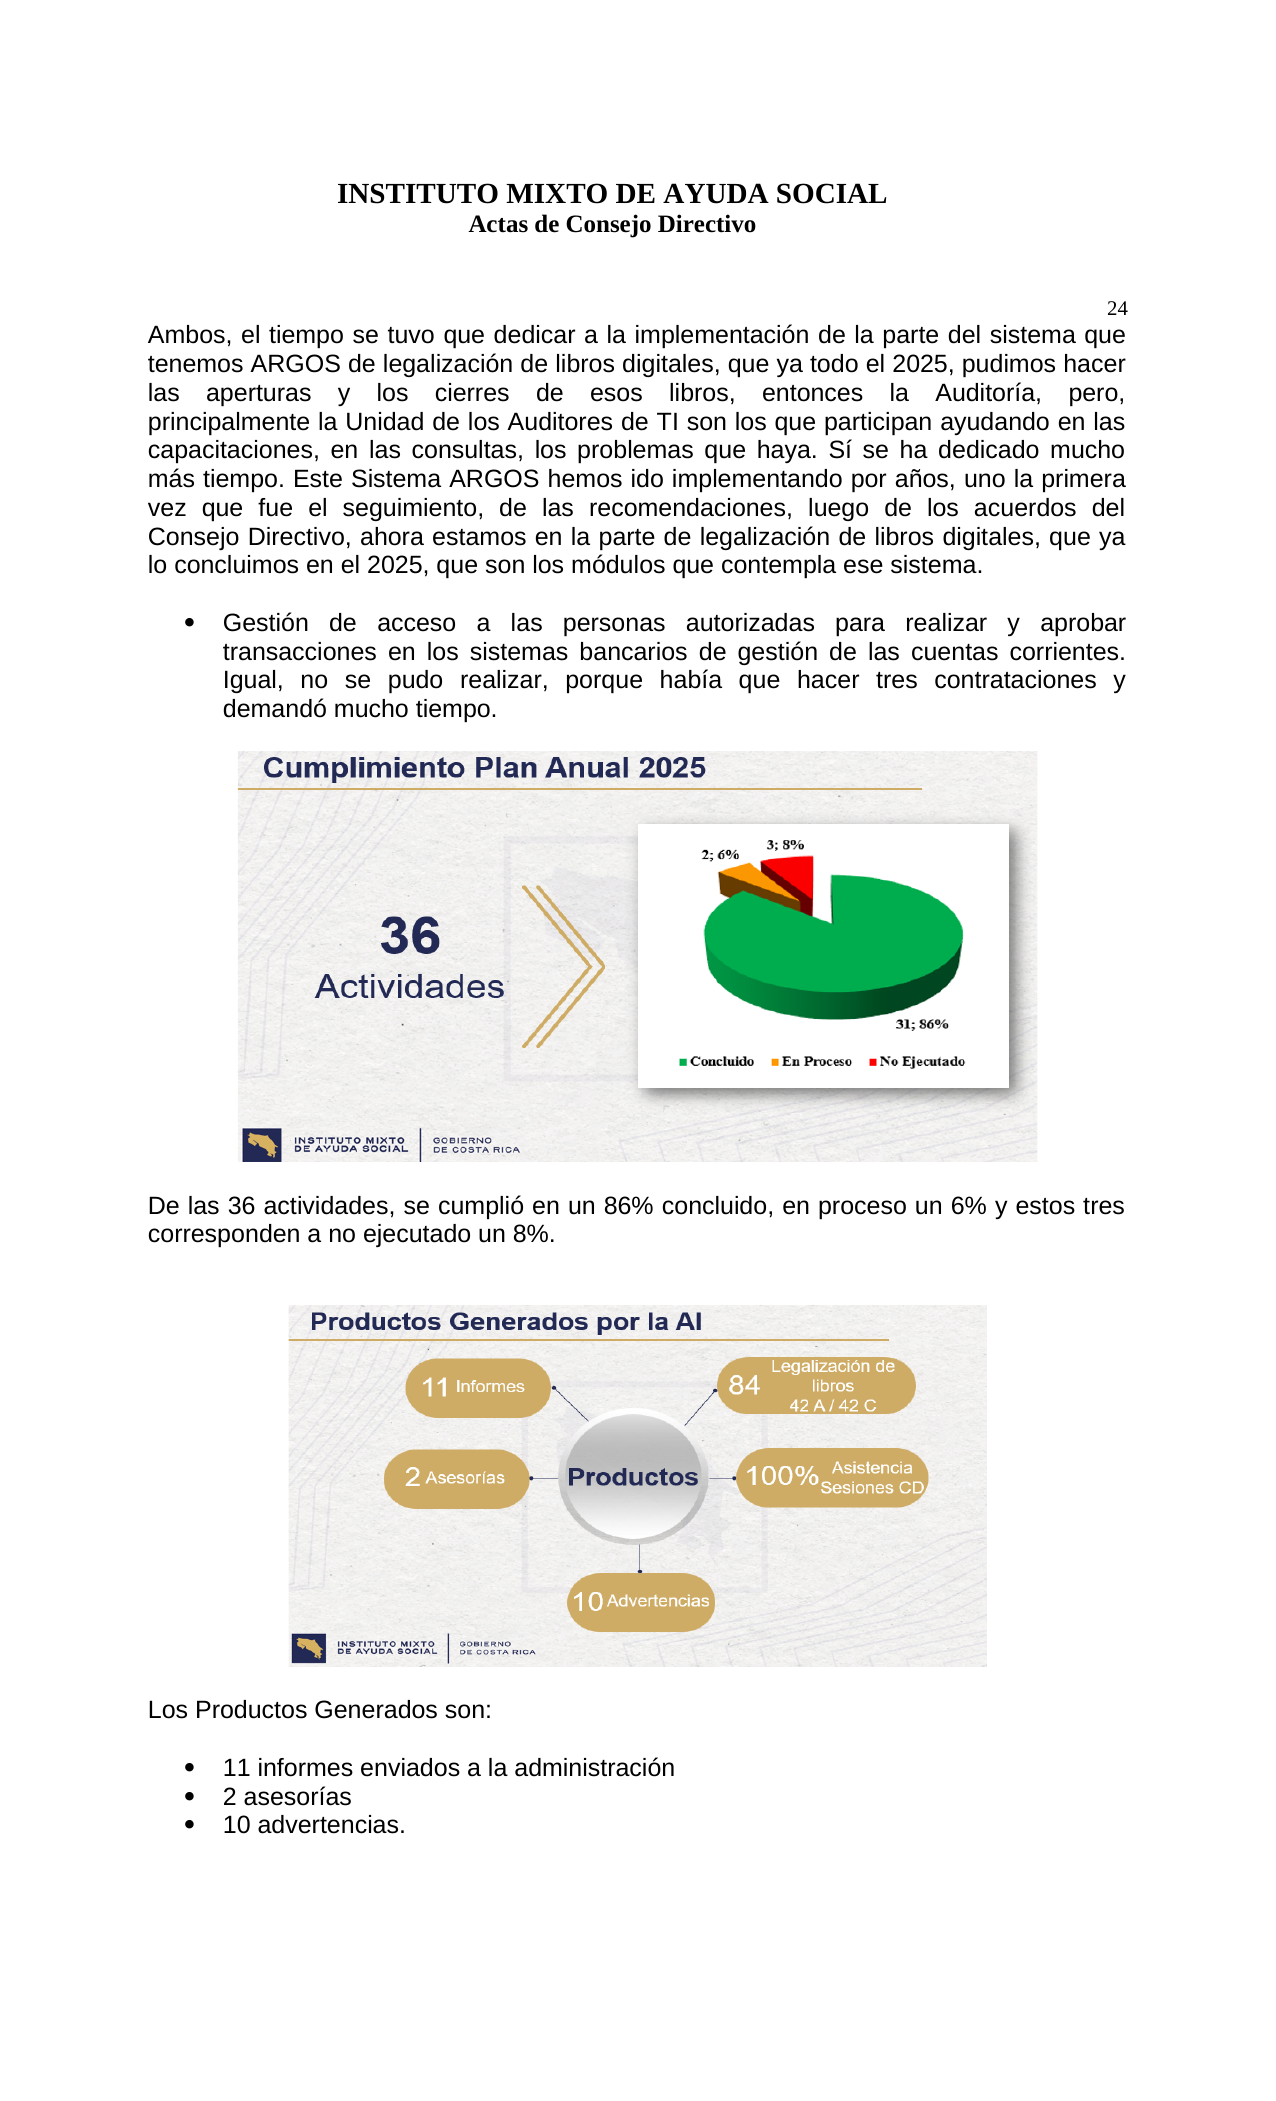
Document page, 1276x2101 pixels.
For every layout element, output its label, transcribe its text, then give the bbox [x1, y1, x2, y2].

text Los Productos Generados son: [148, 1695, 1127, 1724]
text De las 36 actividades, se cumplió en un 86% concluido, en proceso un 6% y estos tres corresponden a no ejecutado un 8%. [148, 1191, 1127, 1248]
list 2 asesorías [185, 1782, 1127, 1811]
list 10 advertencias. [185, 1811, 1127, 1839]
text Ambos, el tiempo se tuvo que dedicar a la implementación de la parte del sistema que tenemos ARGOS de legalización de libros digitales, que ya todo el 2025, pudimos hacer las aperturas y los cierres de esos libros, entonces la Auditoría, pero, principalmente la Unidad de los Auditores de TI son los que participan ayudando en las capacitaciones, en las consultas, los problemas que haya. Sí se ha dedicado mucho más tiempo. Este Sistema ARGOS hemos ido implementando por años, uno la primera vez que fue el seguimiento, de las recomendaciones, luego de los acuerdos del Consejo Directivo, ahora estamos en la parte de legalización de libros digitales, que ya lo concluimos en el 2025, que son los módulos que contempla ese sistema. [148, 320, 1127, 579]
list Gestión de acceso a las personas autorizadas para realizar y aprobar transacciones en los sistemas bancarios de gestión de las cuentas corrientes. Igual, no se pudo realizar, porque había que hacer tres contrataciones y demandó mucho tiempo. [185, 608, 1127, 723]
list 11 informes enviados a la administración [185, 1753, 1127, 1782]
